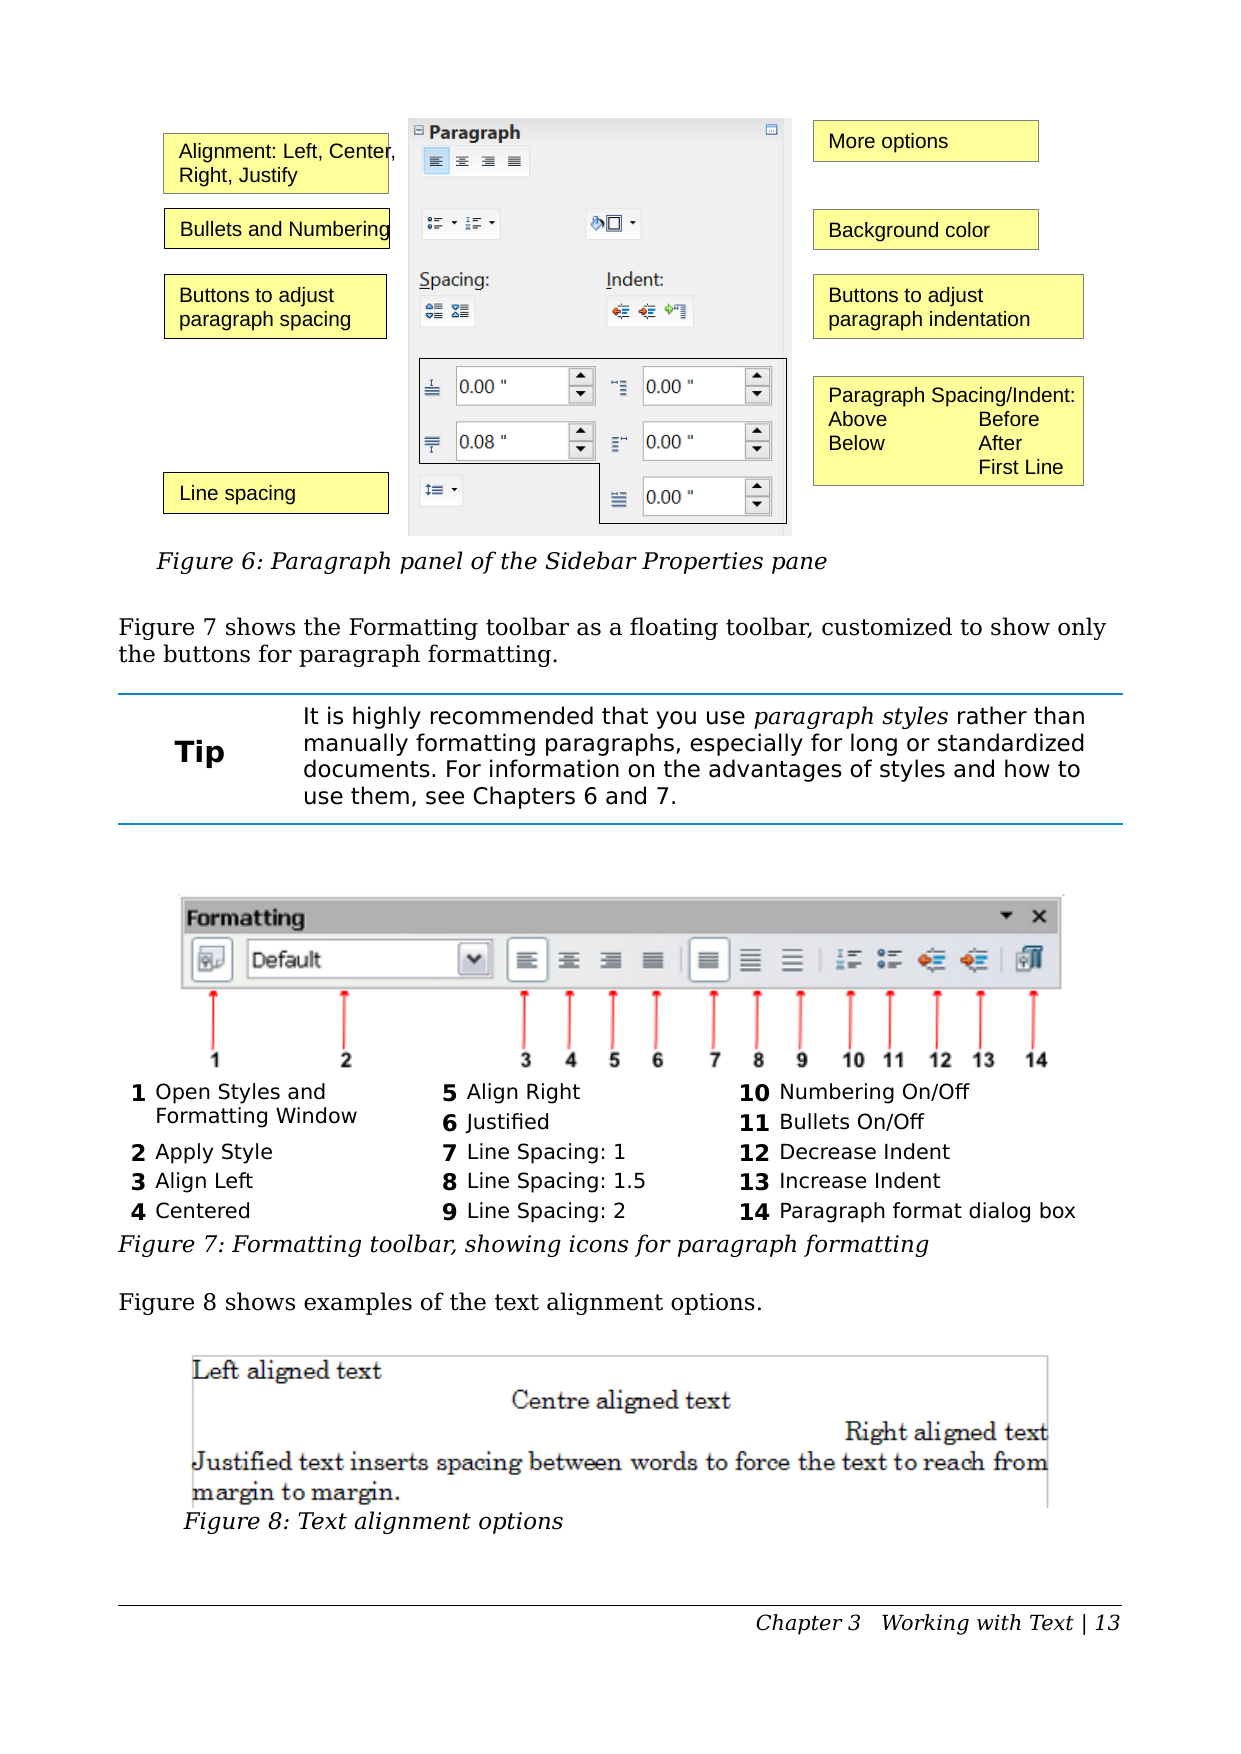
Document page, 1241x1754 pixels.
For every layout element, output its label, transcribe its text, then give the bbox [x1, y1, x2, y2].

picture [178, 894, 1065, 1071]
text Figure 8: Text alignment options [183, 1508, 1057, 1534]
table_cell Line Spacing: 2 [461, 1196, 723, 1226]
table_header 10 [723, 1077, 773, 1107]
table_cell Line Spacing: 1.5 [461, 1166, 723, 1196]
table_cell 13 [723, 1166, 773, 1196]
table_cell 11 [723, 1107, 773, 1137]
table_cell 7 [416, 1137, 461, 1166]
table_header 5 [416, 1077, 461, 1107]
text Figure 7 shows the Formatting toolbar as a floating toolbar, customized to show only the buttons for paragraph formatting. [118, 614, 1122, 667]
table_cell 9 [416, 1196, 461, 1226]
table_cell 6 [416, 1107, 461, 1137]
table_cell Justified [461, 1107, 723, 1137]
picture [183, 1347, 1058, 1508]
table_cell Centered [149, 1196, 416, 1226]
table_header Tip [118, 695, 281, 823]
table_cell Apply Style [149, 1137, 416, 1166]
table_cell 12 [723, 1137, 773, 1166]
picture [408, 118, 792, 536]
table_cell 14 [723, 1196, 773, 1226]
table_cell Paragraph format dialog box [773, 1196, 1125, 1226]
table_header It is highly recommended that you use paragraph styles rather than manually formatting paragraphs, especially for long or standardized documents. For information on the advantages of styles and how to use them, see Chapters 6 and 7. [281, 695, 1122, 823]
text Figure 8 shows examples of the text alignment options. [118, 1289, 1122, 1316]
table_cell Align Left [149, 1166, 416, 1196]
table_header Numbering On/Off [773, 1077, 1125, 1107]
table_header Align Right [461, 1077, 723, 1107]
table_cell 2 [118, 1137, 149, 1166]
table_cell Line Spacing: 1 [461, 1137, 723, 1166]
table_header Open Styles and Formatting Window [149, 1077, 416, 1137]
table_cell [118, 1107, 149, 1137]
table_cell Decrease Indent [773, 1137, 1125, 1166]
table_cell 8 [416, 1166, 461, 1196]
text Figure 7: Formatting toolbar, showing icons for paragraph formatting [118, 1232, 1125, 1258]
table_cell Bullets On/Off [773, 1107, 1125, 1137]
text Figure 6: Paragraph panel of the Sidebar Properties pane [157, 548, 1084, 575]
table_cell 3 [118, 1166, 149, 1196]
table_cell 4 [118, 1196, 149, 1226]
table_cell Increase Indent [773, 1166, 1125, 1196]
table_header 1 [118, 1077, 149, 1107]
